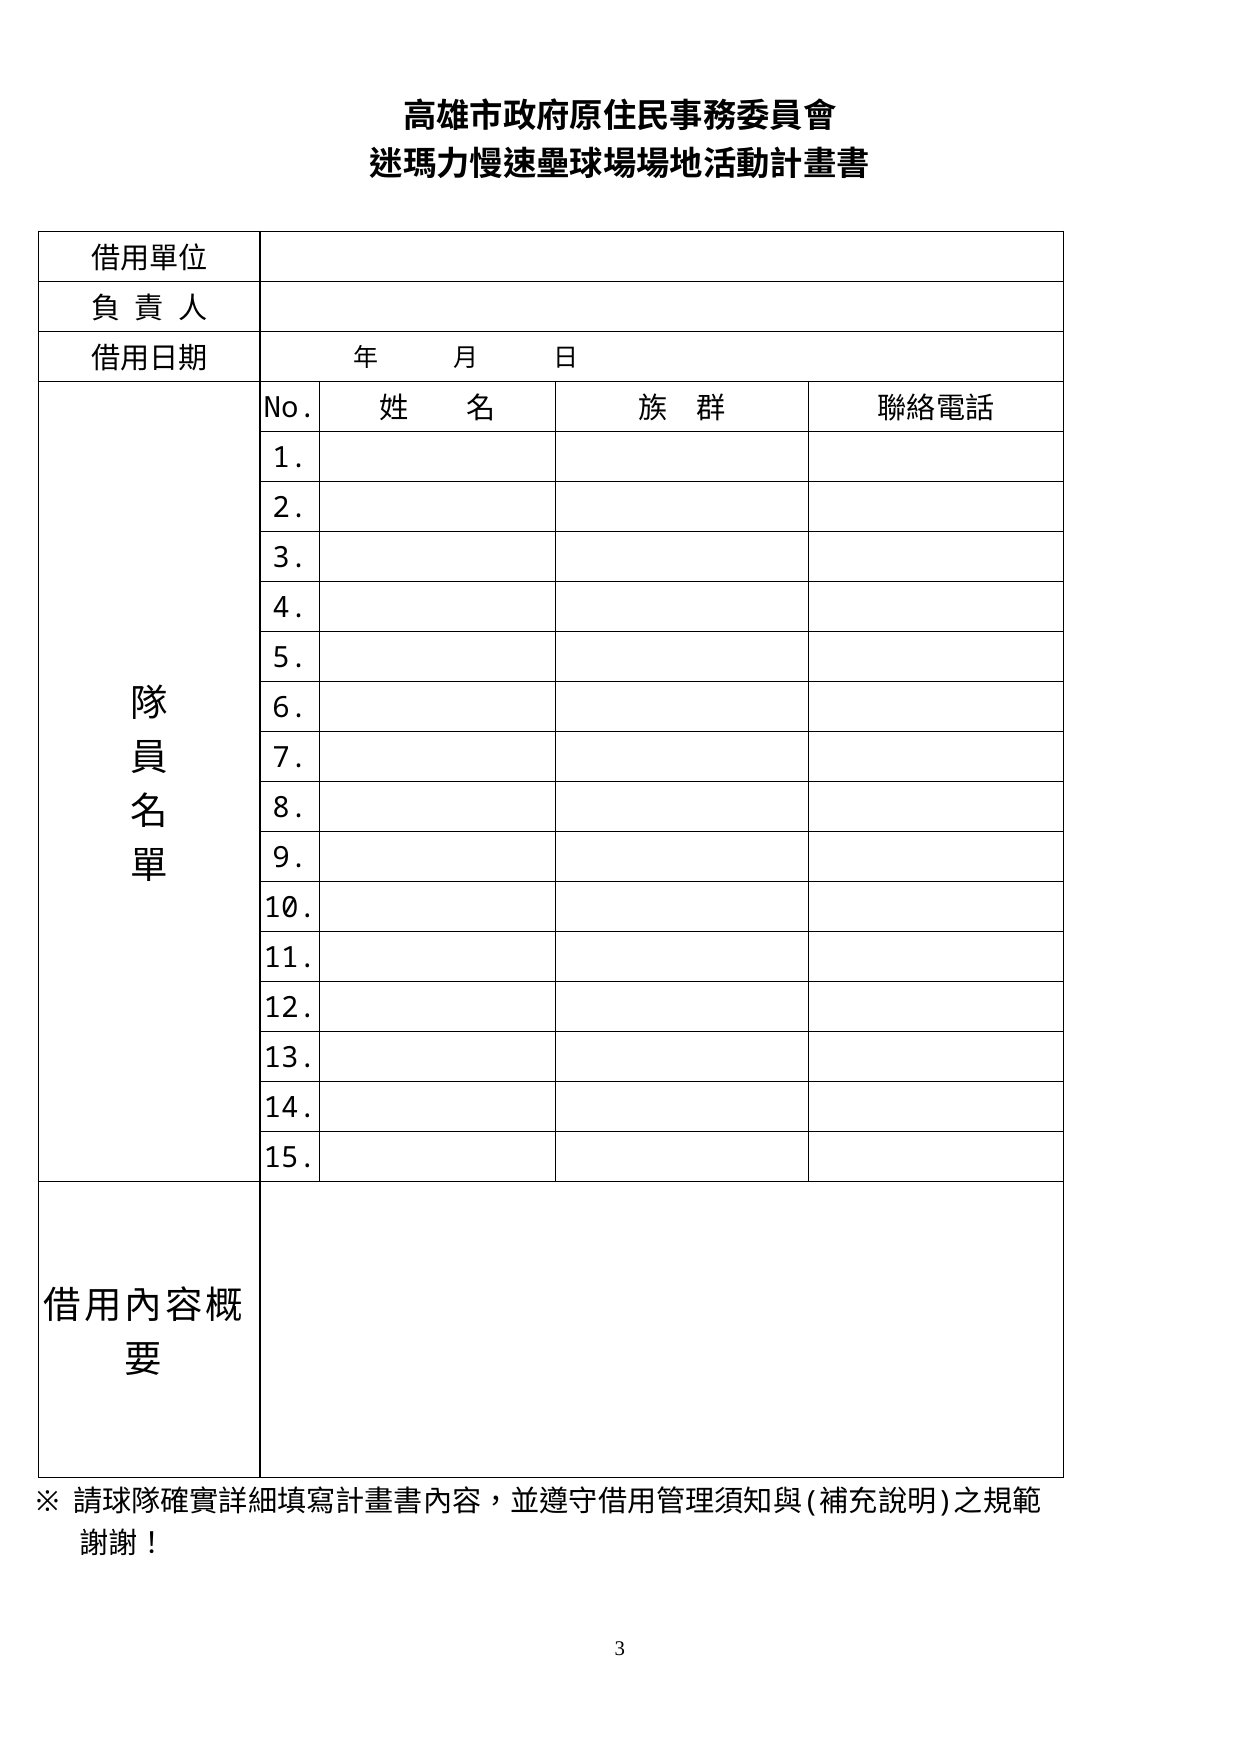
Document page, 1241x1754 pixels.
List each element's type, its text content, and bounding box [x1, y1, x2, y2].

text 高雄市政府原住民事務委員會 [35, 89, 1203, 137]
table_cell [320, 932, 555, 981]
table_cell 11. [261, 932, 319, 981]
table_cell [320, 1032, 555, 1081]
table_cell 7. [261, 732, 319, 781]
table_cell No. [261, 382, 319, 431]
table_header [261, 232, 1063, 281]
table_cell [320, 532, 555, 581]
table_cell [556, 832, 808, 881]
table_cell [320, 632, 555, 681]
table_cell [556, 982, 808, 1031]
table_cell [556, 532, 808, 581]
table_cell [556, 732, 808, 781]
table_cell [261, 282, 1063, 331]
table_cell [809, 882, 1063, 931]
table_cell [320, 1082, 555, 1131]
table_cell [556, 932, 808, 981]
table_cell 借用內容概要 [39, 1182, 259, 1477]
text 謝謝！ [35, 1520, 1203, 1562]
table_cell [809, 732, 1063, 781]
table_cell 負 責 人 [39, 282, 259, 331]
table_cell [556, 482, 808, 531]
list 請球隊確實詳細填寫計畫書內容，並遵守借用管理須知與(補充說明)之規範 [35, 1478, 1203, 1520]
table_cell [809, 482, 1063, 531]
table_cell [556, 1132, 808, 1181]
table_cell [809, 982, 1063, 1031]
table_cell [556, 882, 808, 931]
table_cell [556, 682, 808, 731]
table_cell [809, 782, 1063, 831]
table_cell [320, 1132, 555, 1181]
table_cell [320, 832, 555, 881]
table_cell [809, 632, 1063, 681]
table_cell 12. [261, 982, 319, 1031]
table_cell [809, 1032, 1063, 1081]
table_cell 族 群 [556, 382, 808, 431]
table_cell [809, 932, 1063, 981]
table_cell [320, 682, 555, 731]
text 迷瑪力慢速壘球場場地活動計畫書 [35, 137, 1203, 185]
table_cell 6. [261, 682, 319, 731]
table_cell [556, 432, 808, 481]
table_cell 隊 員 名 單 [39, 382, 259, 1181]
table_cell [320, 732, 555, 781]
table_cell 借用日期 [39, 332, 259, 381]
table_cell 年 月 日 [261, 332, 1063, 381]
table_cell 姓 名 [320, 382, 555, 431]
table_cell 2. [261, 482, 319, 531]
table_cell [809, 582, 1063, 631]
table_cell 8. [261, 782, 319, 831]
table_cell [320, 882, 555, 931]
table_cell 1. [261, 432, 319, 481]
table_cell [809, 1082, 1063, 1131]
table_cell [556, 582, 808, 631]
table_cell [320, 782, 555, 831]
table_cell [809, 682, 1063, 731]
table_cell [556, 632, 808, 681]
table_cell [320, 582, 555, 631]
table_cell [556, 1032, 808, 1081]
table_cell [556, 782, 808, 831]
table_cell [320, 982, 555, 1031]
table_cell 聯絡電話 [809, 382, 1063, 431]
table_cell 5. [261, 632, 319, 681]
table_header 借用單位 [39, 232, 259, 281]
table_cell 9. [261, 832, 319, 881]
table_cell 3. [261, 532, 319, 581]
table_cell [556, 1082, 808, 1131]
table_cell [809, 832, 1063, 881]
table_cell 13. [261, 1032, 319, 1081]
table_cell [261, 1182, 1063, 1477]
table_cell 10. [261, 882, 319, 931]
table_cell 14. [261, 1082, 319, 1131]
table_cell [320, 482, 555, 531]
table_cell [809, 1132, 1063, 1181]
table_cell [320, 432, 555, 481]
table_cell [809, 532, 1063, 581]
table_cell 4. [261, 582, 319, 631]
table_cell [809, 432, 1063, 481]
table_cell 15. [261, 1132, 319, 1181]
